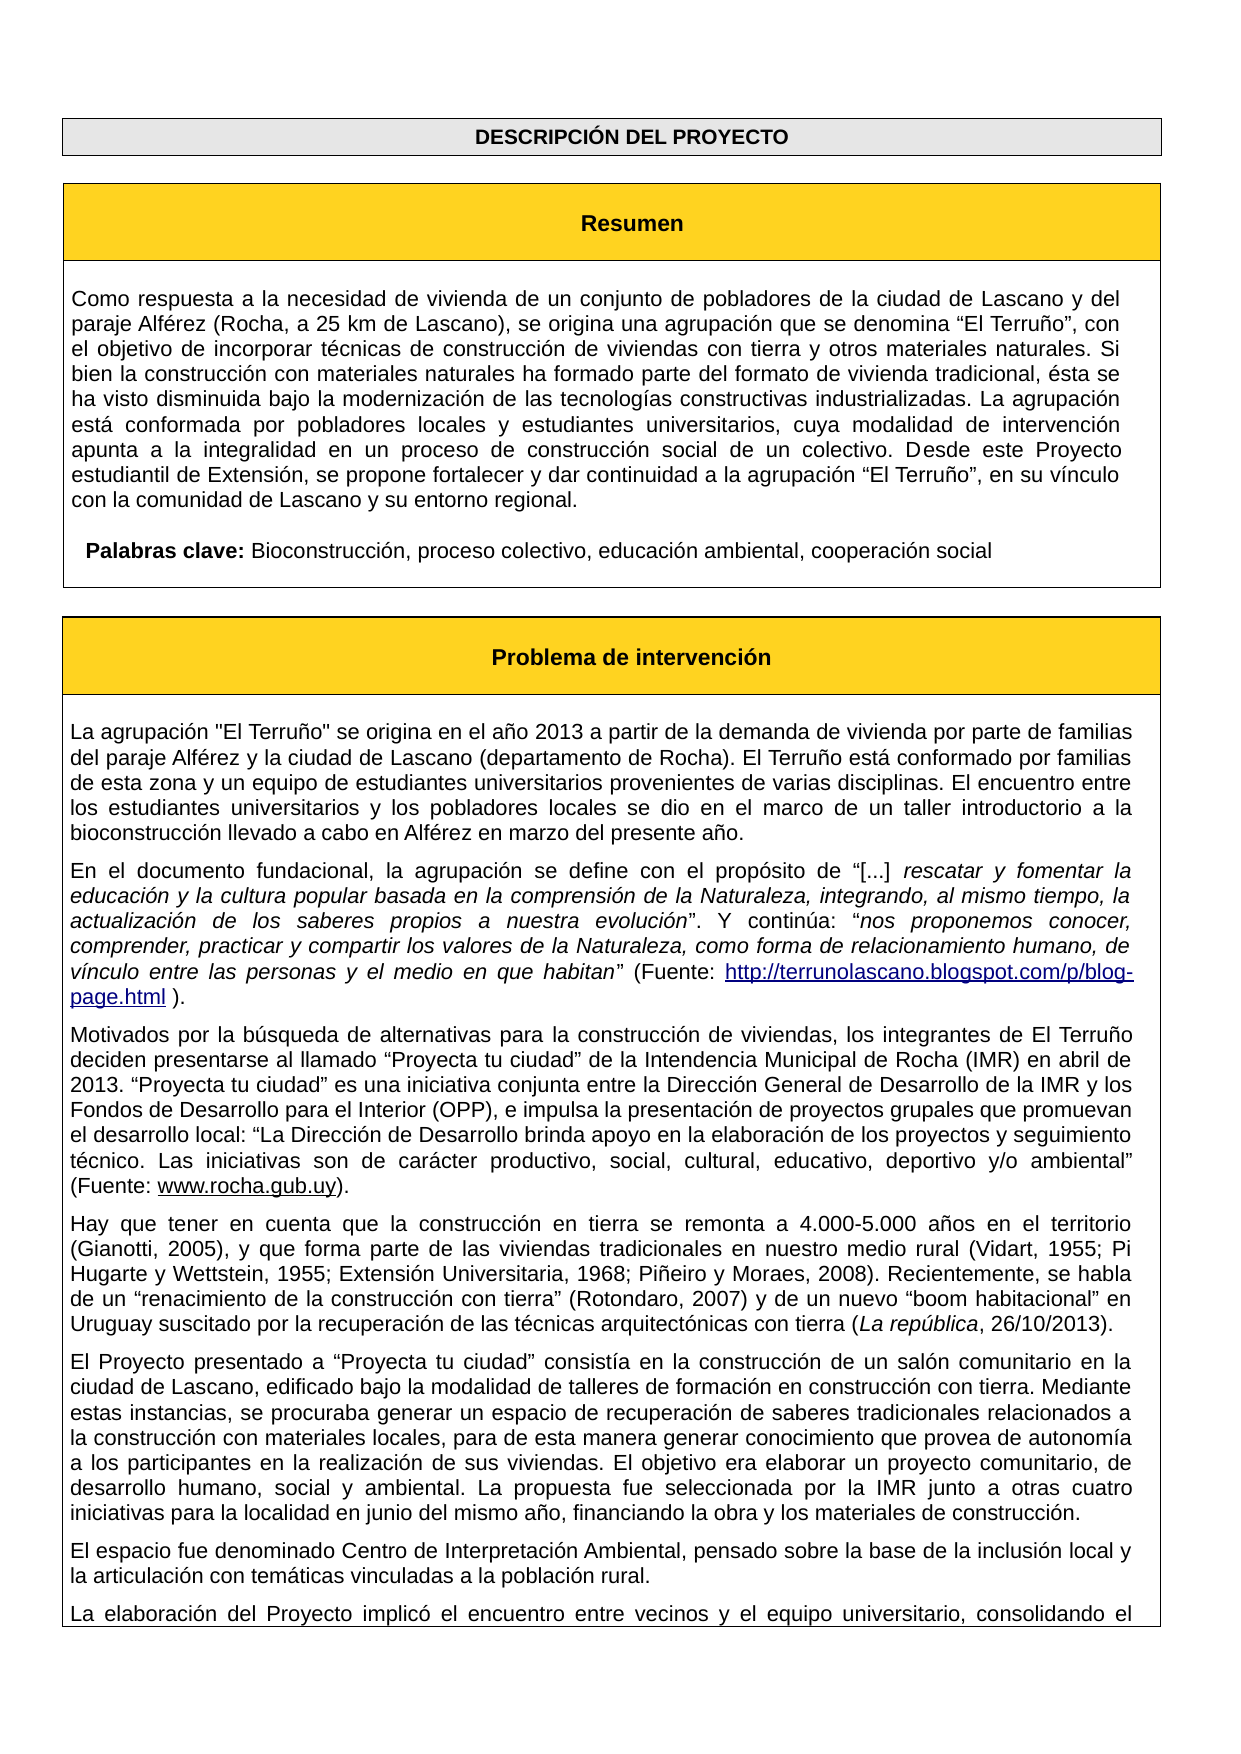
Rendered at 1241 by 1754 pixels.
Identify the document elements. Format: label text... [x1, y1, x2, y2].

table_header Problema de intervención [63, 618, 1160, 694]
table_header Resumen [64, 184, 1160, 260]
table_cell La agrupación "El Terruño" se origina en el año 2013 a partir de la demanda de vivienda por parte de familias del paraje Alférez y la ciudad de Lascano (departamento de Rocha). El Terruño está conformado por familias de esta zona y un equipo de estudiantes universitarios provenientes de varias disciplinas. El encuentro entre los estudiantes universitarios y los pobladores locales se dio en el marco de un taller introductorio a la bioconstrucción llevado a cabo en Alférez en marzo del presente año. En el documento fundacional, la agrupación se define con el propósito de “[...] rescatar y fomentar la educación y la cultura popular basada en la comprensión de la Naturaleza, integrando, al mismo tiempo, la actualización de los saberes propios a nuestra evolución”. Y continúa: “nos proponemos conocer, comprender, practicar y compartir los valores de la Naturaleza, como forma de relacionamiento humano, de vínculo entre las personas y el medio en que habitan” (Fuente: http://terrunolascano.blogspot.com/p/blog-page.html ). Motivados por la búsqueda de alternativas para la construcción de viviendas, los integrantes de El Terruño deciden presentarse al llamado “Proyecta tu ciudad” de la Intendencia Municipal de Rocha (IMR) en abril de 2013. “Proyecta tu ciudad” es una iniciativa conjunta entre la Dirección General de Desarrollo de la IMR y los Fondos de Desarrollo para el Interior (OPP), e impulsa la presentación de proyectos grupales que promuevan el desarrollo local: “La Dirección de Desarrollo brinda apoyo en la elaboración de los proyectos y seguimiento técnico. Las iniciativas son de carácter productivo, social, cultural, educativo, deportivo y/o ambiental” (Fuente: www.rocha.gub.uy). Hay que tener en cuenta que la construcción en tierra se remonta a 4.000-5.000 años en el territorio (Gianotti, 2005), y que forma parte de las viviendas tradicionales en nuestro medio rural (Vidart, 1955; Pi Hugarte y Wettstein, 1955; Extensión Universitaria, 1968; Piñeiro y Moraes, 2008). Recientemente, se habla de un “renacimiento de la construcción con tierra” (Rotondaro, 2007) y de un nuevo “boom habitacional” en Uruguay suscitado por la recuperación de las técnicas arquitectónicas con tierra (La república, 26/10/2013). El Proyecto presentado a “Proyecta tu ciudad” consistía en la construcción de un salón comunitario en la ciudad de Lascano, edificado bajo la modalidad de talleres de formación en construcción con tierra. Mediante estas instancias, se procuraba generar un espacio de recuperación de saberes tradicionales relacionados a la construcción con materiales locales, para de esta manera generar conocimiento que provea de autonomía a los participantes en la realización de sus viviendas. El objetivo era elaborar un proyecto comunitario, de desarrollo humano, social y ambiental. La propuesta fue seleccionada por la IMR junto a otras cuatro iniciativas para la localidad en junio del mismo año, financiando la obra y los materiales de construcción. El espacio fue denominado Centro de Interpretación Ambiental, pensado sobre la base de la inclusión local y la articulación con temáticas vinculadas a la población rural. La elaboración del Proyecto implicó el encuentro entre vecinos y el equipo universitario, consolidando el [63, 695, 1160, 1626]
table_header DESCRIPCIÓN DEL PROYECTO [63, 119, 1161, 155]
table_cell Como respuesta a la necesidad de vivienda de un conjunto de pobladores de la ciudad de Lascano y del paraje Alférez (Rocha, a 25 km de Lascano), se origina una agrupación que se denomina “El Terruño”, con el objetivo de incorporar técnicas de construcción de viviendas con tierra y otros materiales naturales. Si bien la construcción con materiales naturales ha formado parte del formato de vivienda tradicional, ésta se ha visto disminuida bajo la modernización de las tecnologías constructivas industrializadas. La agrupación está conformada por pobladores locales y estudiantes universitarios, cuya modalidad de intervención apunta a la integralidad en un proceso de construcción social de un colectivo. Desde este Proyecto estudiantil de Extensión, se propone fortalecer y dar continuidad a la agrupación “El Terruño”, en su vínculo con la comunidad de Lascano y su entorno regional. Palabras clave: Bioconstrucción, proceso colectivo, educación ambiental, cooperación social [64, 261, 1160, 587]
